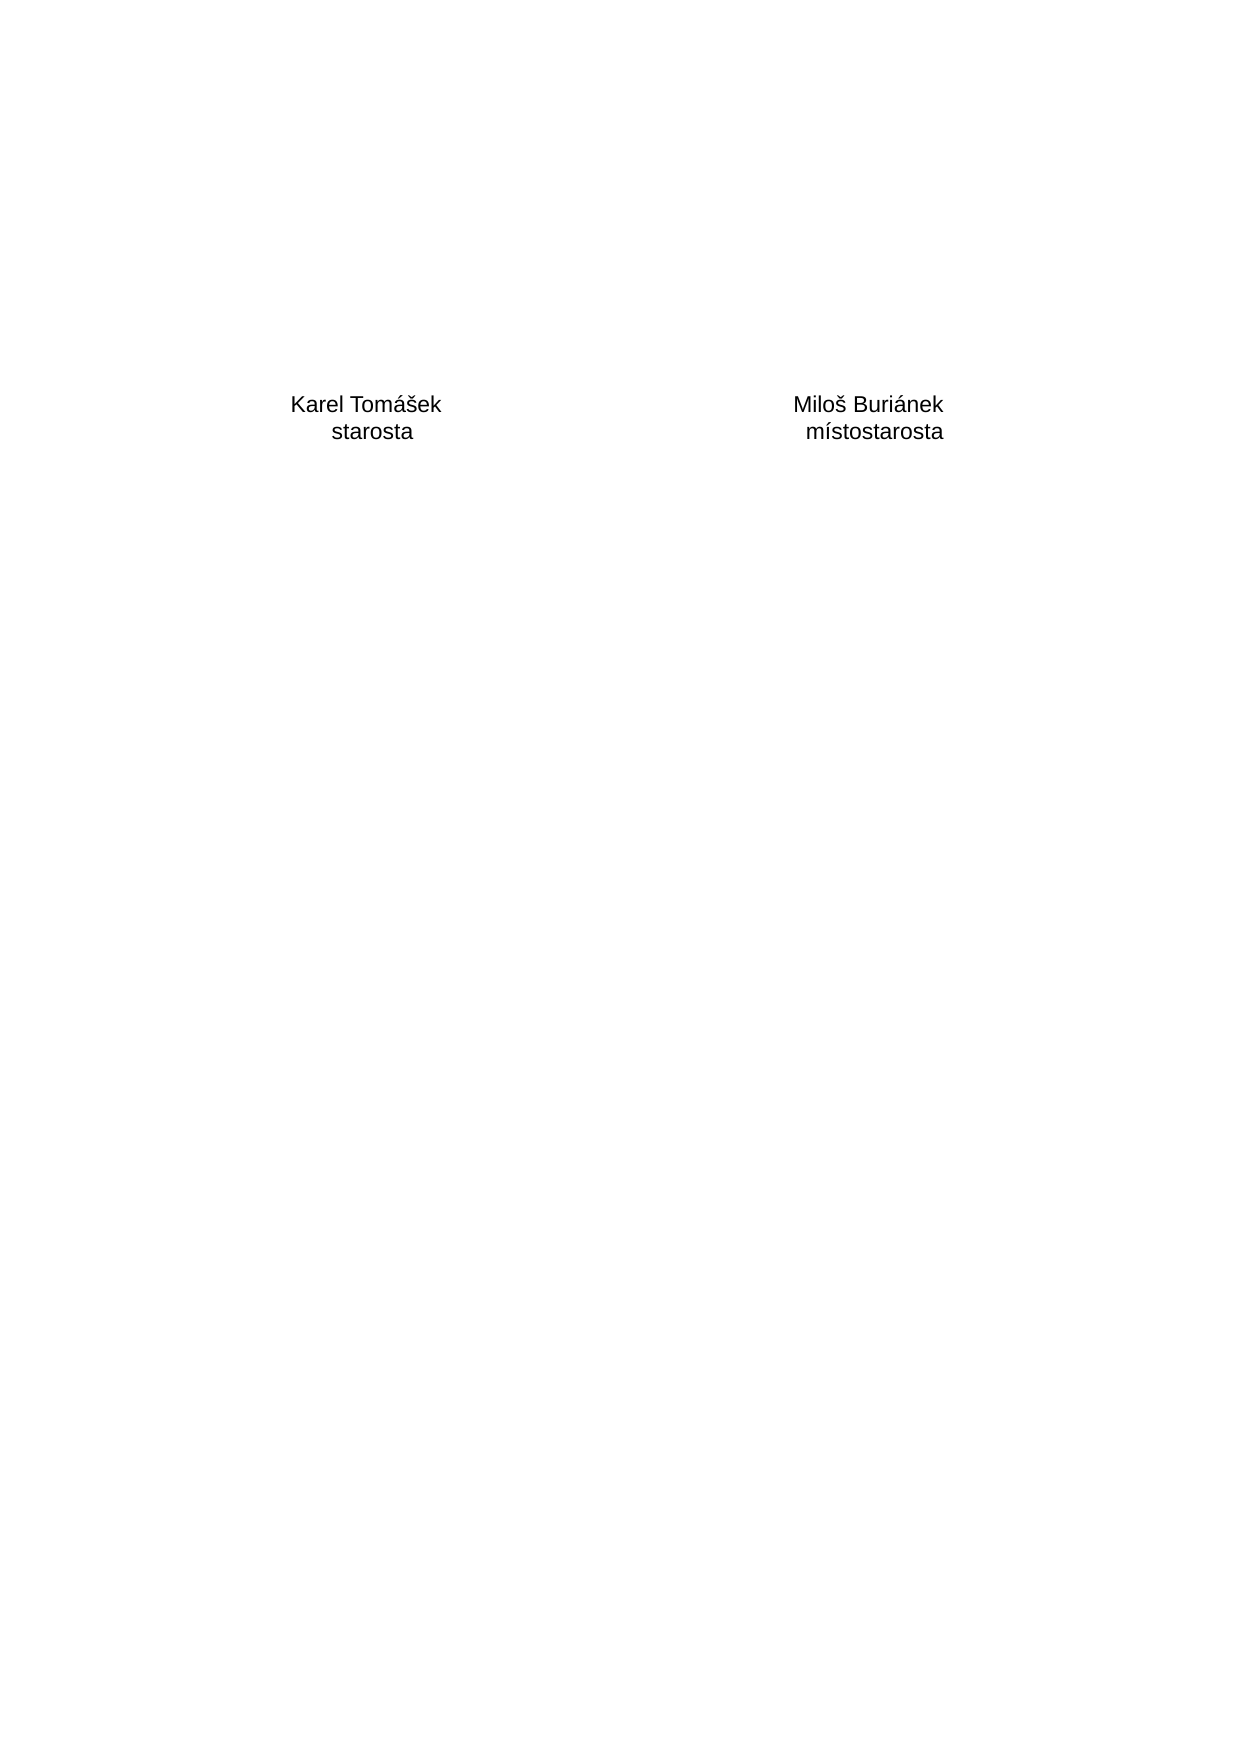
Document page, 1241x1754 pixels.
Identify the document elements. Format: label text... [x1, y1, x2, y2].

table_header Karel Tomášek starosta [118, 332, 620, 450]
table_cell [620, 450, 1122, 568]
table_header Miloš Buriánek místostarosta [620, 332, 1122, 450]
table_cell [118, 450, 620, 568]
